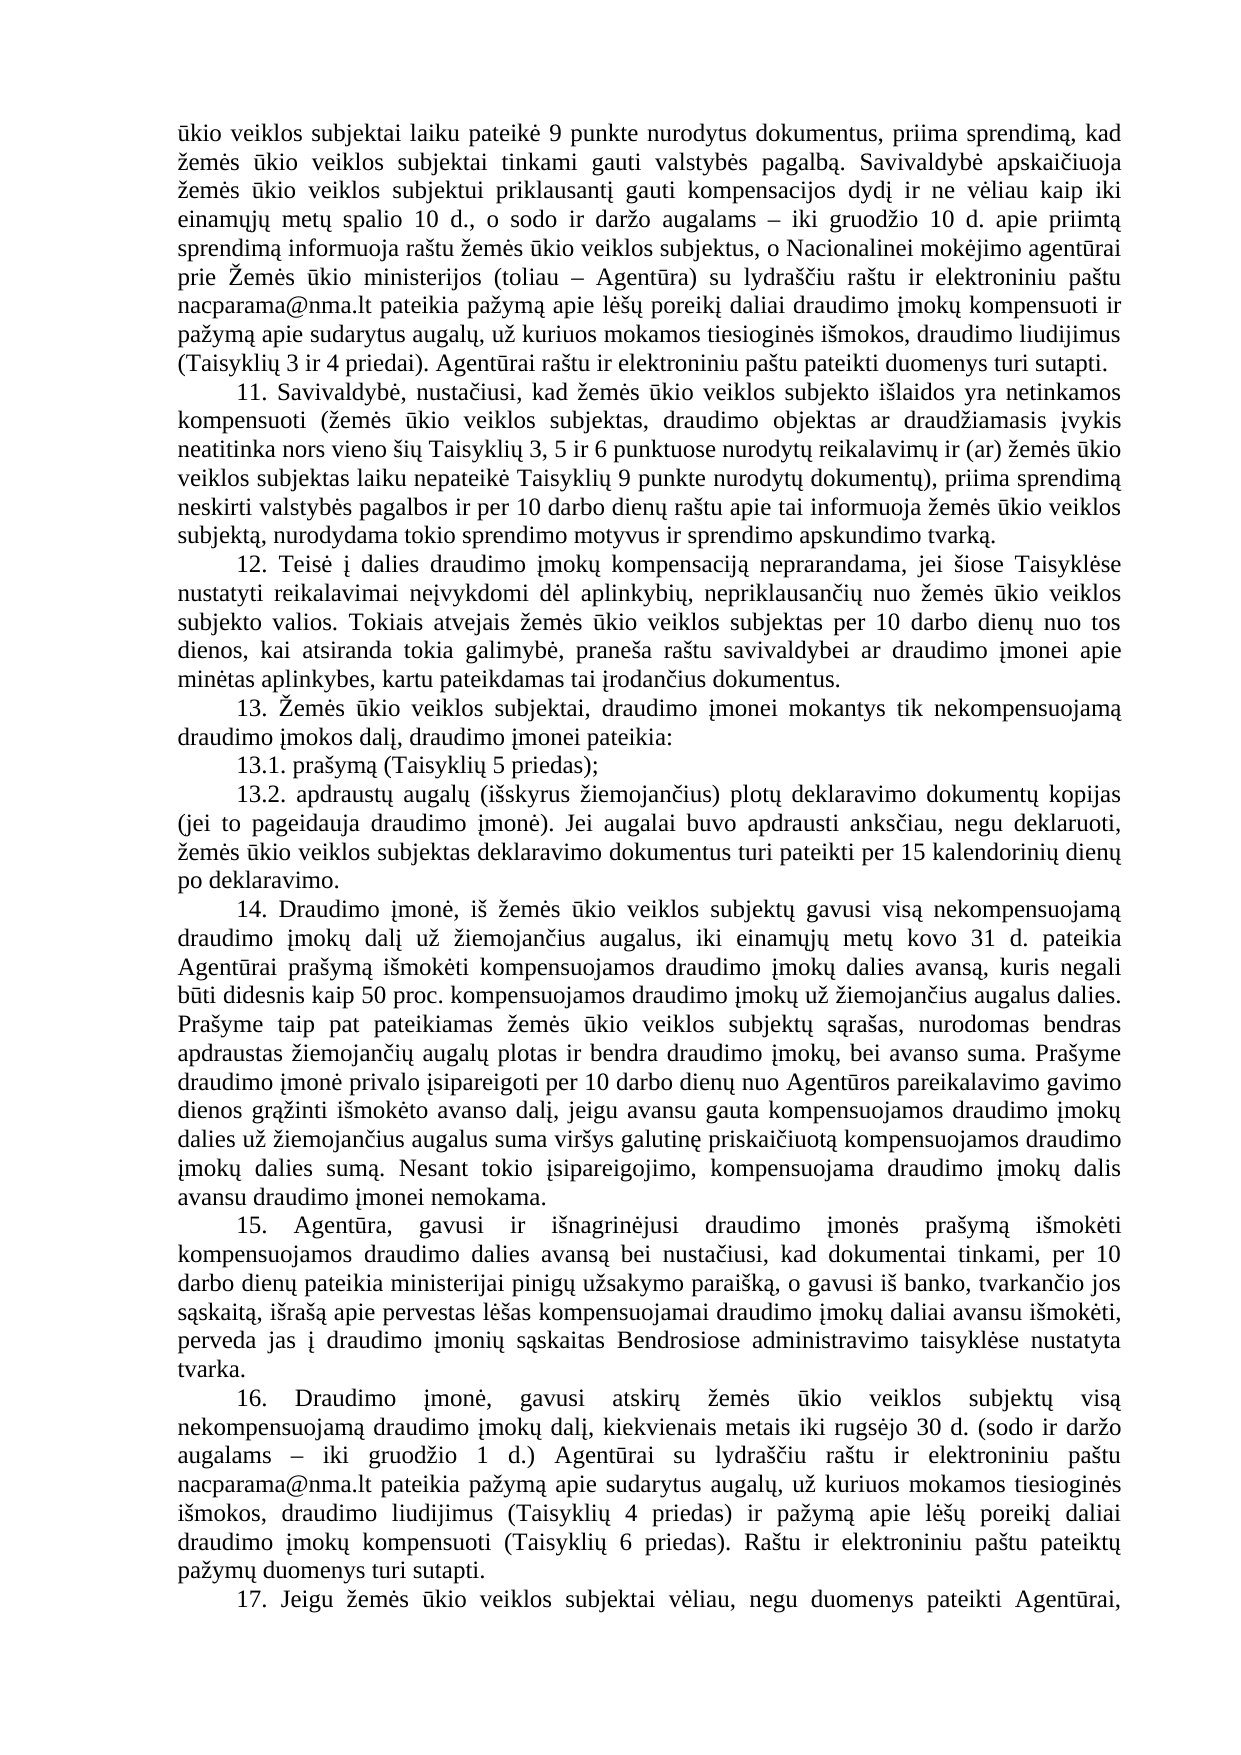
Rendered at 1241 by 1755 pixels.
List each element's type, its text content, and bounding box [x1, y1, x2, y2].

text 17. Jeigu žemės ūkio veiklos subjektai vėliau, negu duomenys pateikti Agentūrai, [177, 1584, 1122, 1613]
text 16. Draudimo įmonė, gavusi atskirų žemės ūkio veiklos subjektų visą nekompensuojamą draudimo įmokų dalį, kiekvienais metais iki rugsėjo 30 d. (sodo ir daržo augalams – iki gruodžio 1 d.) Agentūrai su lydraščiu raštu ir elektroniniu paštu nacparama@nma.lt pateikia pažymą apie sudarytus augalų, už kuriuos mokamos tiesioginės išmokos, draudimo liudijimus (Taisyklių 4 priedas) ir pažymą apie lėšų poreikį daliai draudimo įmokų kompensuoti (Taisyklių 6 priedas). Raštu ir elektroniniu paštu pateiktų pažymų duomenys turi sutapti. [177, 1383, 1122, 1584]
text 12. Teisė į dalies draudimo įmokų kompensaciją neprarandama, jei šiose Taisyklėse nustatyti reikalavimai neįvykdomi dėl aplinkybių, nepriklausančių nuo žemės ūkio veiklos subjekto valios. Tokiais atvejais žemės ūkio veiklos subjektas per 10 darbo dienų nuo tos dienos, kai atsiranda tokia galimybė, praneša raštu savivaldybei ar draudimo įmonei apie minėtas aplinkybes, kartu pateikdamas tai įrodančius dokumentus. [177, 549, 1122, 693]
text ūkio veiklos subjektai laiku pateikė 9 punkte nurodytus dokumentus, priima sprendimą, kad žemės ūkio veiklos subjektai tinkami gauti valstybės pagalbą. Savivaldybė apskaičiuoja žemės ūkio veiklos subjektui priklausantį gauti kompensacijos dydį ir ne vėliau kaip iki einamųjų metų spalio 10 d., o sodo ir daržo augalams – iki gruodžio 10 d. apie priimtą sprendimą informuoja raštu žemės ūkio veiklos subjektus, o Nacionalinei mokėjimo agentūrai prie Žemės ūkio ministerijos (toliau – Agentūra) su lydraščiu raštu ir elektroniniu paštu nacparama@nma.lt pateikia pažymą apie lėšų poreikį daliai draudimo įmokų kompensuoti ir pažymą apie sudarytus augalų, už kuriuos mokamos tiesioginės išmokos, draudimo liudijimus (Taisyklių 3 ir 4 priedai). Agentūrai raštu ir elektroniniu paštu pateikti duomenys turi sutapti. [177, 118, 1122, 377]
text 13. Žemės ūkio veiklos subjektai, draudimo įmonei mokantys tik nekompensuojamą draudimo įmokos dalį, draudimo įmonei pateikia: [177, 693, 1122, 751]
text 15. Agentūra, gavusi ir išnagrinėjusi draudimo įmonės prašymą išmokėti kompensuojamos draudimo dalies avansą bei nustačiusi, kad dokumentai tinkami, per 10 darbo dienų pateikia ministerijai pinigų užsakymo paraišką, o gavusi iš banko, tvarkančio jos sąskaitą, išrašą apie pervestas lėšas kompensuojamai draudimo įmokų daliai avansu išmokėti, perveda jas į draudimo įmonių sąskaitas Bendrosiose administravimo taisyklėse nustatyta tvarka. [177, 1211, 1122, 1383]
text 13.1. prašymą (Taisyklių 5 priedas); [177, 751, 1122, 779]
text 11. Savivaldybė, nustačiusi, kad žemės ūkio veiklos subjekto išlaidos yra netinkamos kompensuoti (žemės ūkio veiklos subjektas, draudimo objektas ar draudžiamasis įvykis neatitinka nors vieno šių Taisyklių 3, 5 ir 6 punktuose nurodytų reikalavimų ir (ar) žemės ūkio veiklos subjektas laiku nepateikė Taisyklių 9 punkte nurodytų dokumentų), priima sprendimą neskirti valstybės pagalbos ir per 10 darbo dienų raštu apie tai informuoja žemės ūkio veiklos subjektą, nurodydama tokio sprendimo motyvus ir sprendimo apskundimo tvarką. [177, 377, 1122, 549]
text 13.2. apdraustų augalų (išskyrus žiemojančius) plotų deklaravimo dokumentų kopijas (jei to pageidauja draudimo įmonė). Jei augalai buvo apdrausti anksčiau, negu deklaruoti, žemės ūkio veiklos subjektas deklaravimo dokumentus turi pateikti per 15 kalendorinių dienų po deklaravimo. [177, 779, 1122, 894]
text 14. Draudimo įmonė, iš žemės ūkio veiklos subjektų gavusi visą nekompensuojamą draudimo įmokų dalį už žiemojančius augalus, iki einamųjų metų kovo 31 d. pateikia Agentūrai prašymą išmokėti kompensuojamos draudimo įmokų dalies avansą, kuris negali būti didesnis kaip 50 proc. kompensuojamos draudimo įmokų už žiemojančius augalus dalies. Prašyme taip pat pateikiamas žemės ūkio veiklos subjektų sąrašas, nurodomas bendras apdraustas žiemojančių augalų plotas ir bendra draudimo įmokų, bei avanso suma. Prašyme draudimo įmonė privalo įsipareigoti per 10 darbo dienų nuo Agentūros pareikalavimo gavimo dienos grąžinti išmokėto avanso dalį, jeigu avansu gauta kompensuojamos draudimo įmokų dalies už žiemojančius augalus suma viršys galutinę priskaičiuotą kompensuojamos draudimo įmokų dalies sumą. Nesant tokio įsipareigojimo, kompensuojama draudimo įmokų dalis avansu draudimo įmonei nemokama. [177, 894, 1122, 1211]
